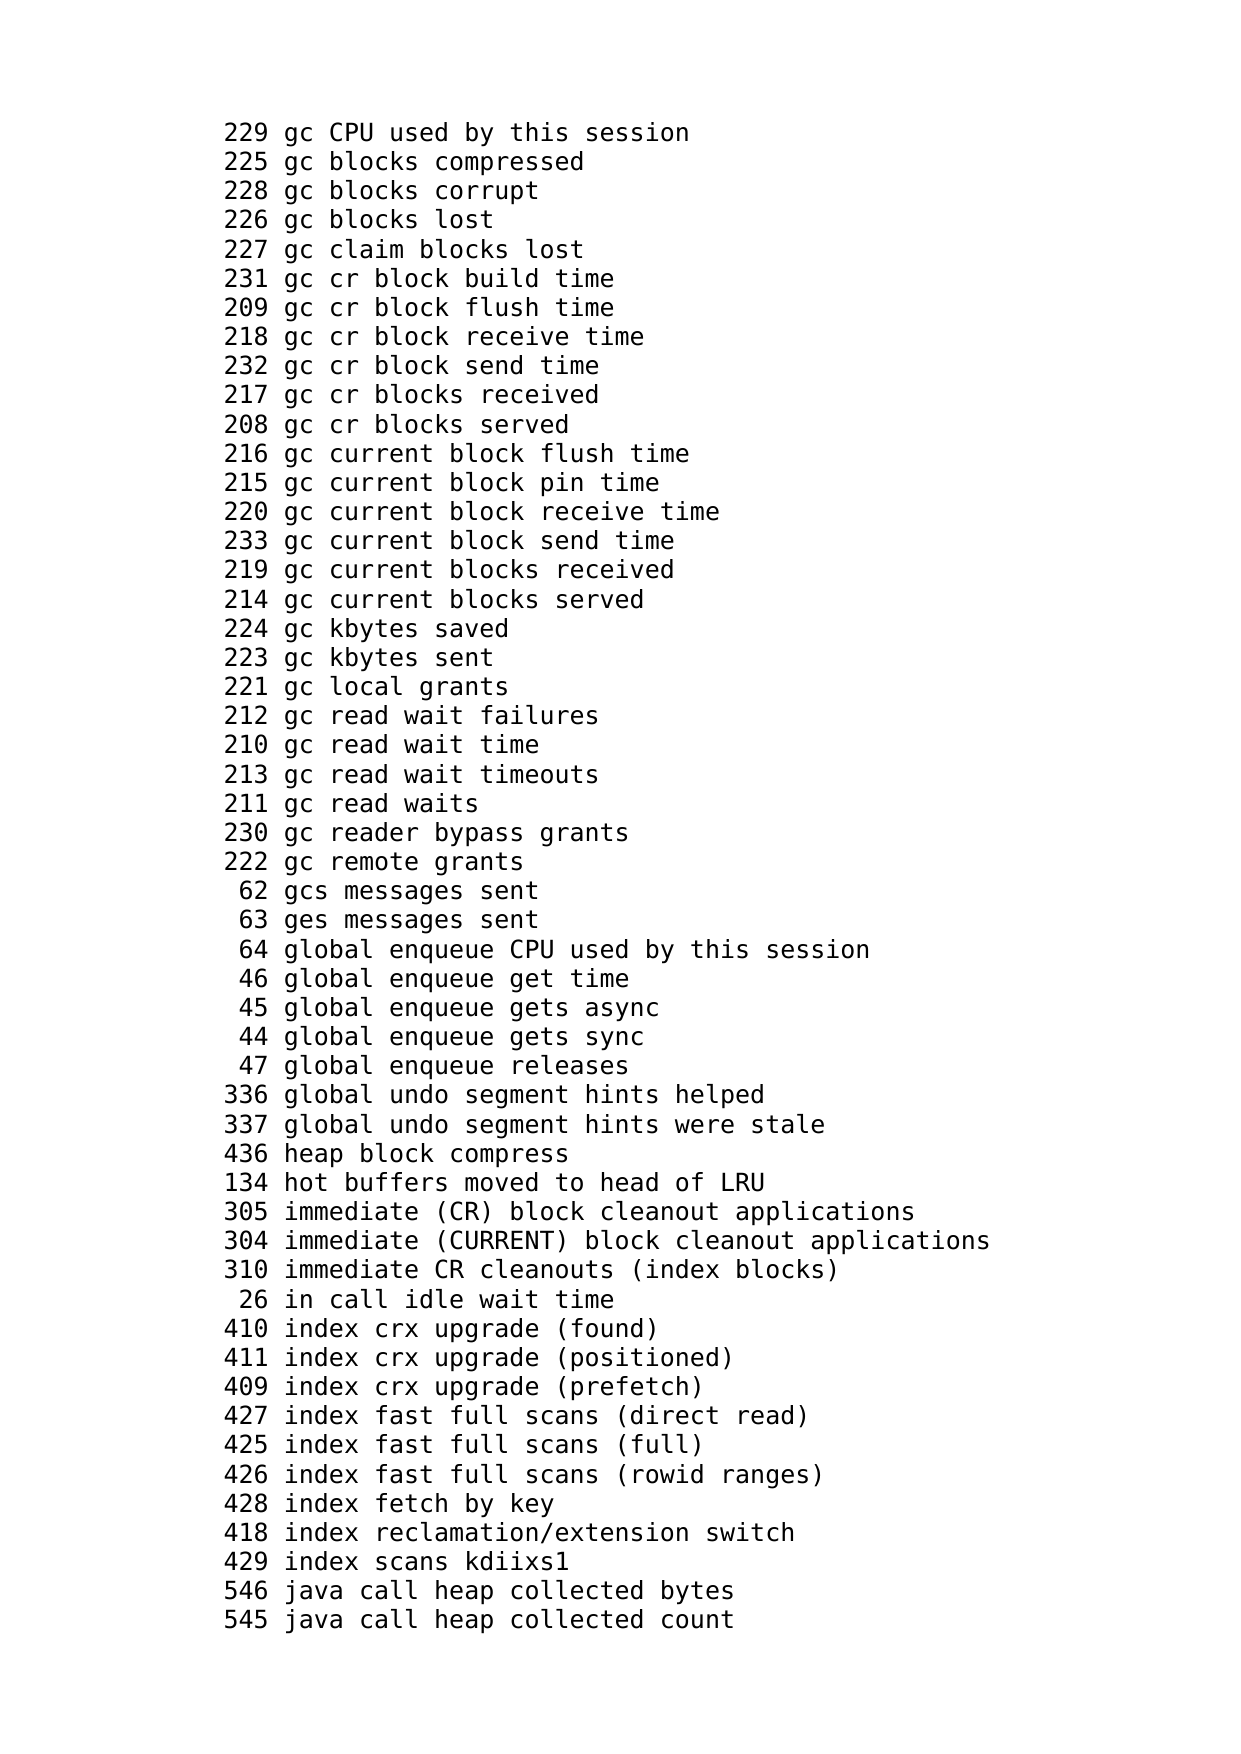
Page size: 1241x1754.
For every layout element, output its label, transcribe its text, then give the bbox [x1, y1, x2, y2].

text 229 gc CPU used by this session 225 gc blocks compressed 228 gc blocks corrupt 226 gc blocks lost 227 gc claim blocks lost 231 gc cr block build time 209 gc cr block flush time 218 gc cr block receive time 232 gc cr block send time 217 gc cr blocks received 208 gc cr blocks served 216 gc current block flush time 215 gc current block pin time 220 gc current block receive time 233 gc current block send time 219 gc current blocks received 214 gc current blocks served 224 gc kbytes saved 223 gc kbytes sent 221 gc local grants 212 gc read wait failures 210 gc read wait time 213 gc read wait timeouts 211 gc read waits 230 gc reader bypass grants 222 gc remote grants 62 gcs messages sent 63 ges messages sent 64 global enqueue CPU used by this session 46 global enqueue get time 45 global enqueue gets async 44 global enqueue gets sync 47 global enqueue releases 336 global undo segment hints helped 337 global undo segment hints were stale 436 heap block compress 134 hot buffers moved to head of LRU 305 immediate (CR) block cleanout applications 304 immediate (CURRENT) block cleanout applications 310 immediate CR cleanouts (index blocks) 26 in call idle wait time 410 index crx upgrade (found) 411 index crx upgrade (positioned) 409 index crx upgrade (prefetch) 427 index fast full scans (direct read) 425 index fast full scans (full) 426 index fast full scans (rowid ranges) 428 index fetch by key 418 index reclamation/extension switch 429 index scans kdiixs1 546 java call heap collected bytes 545 java call heap collected count [118, 118, 1122, 1635]
